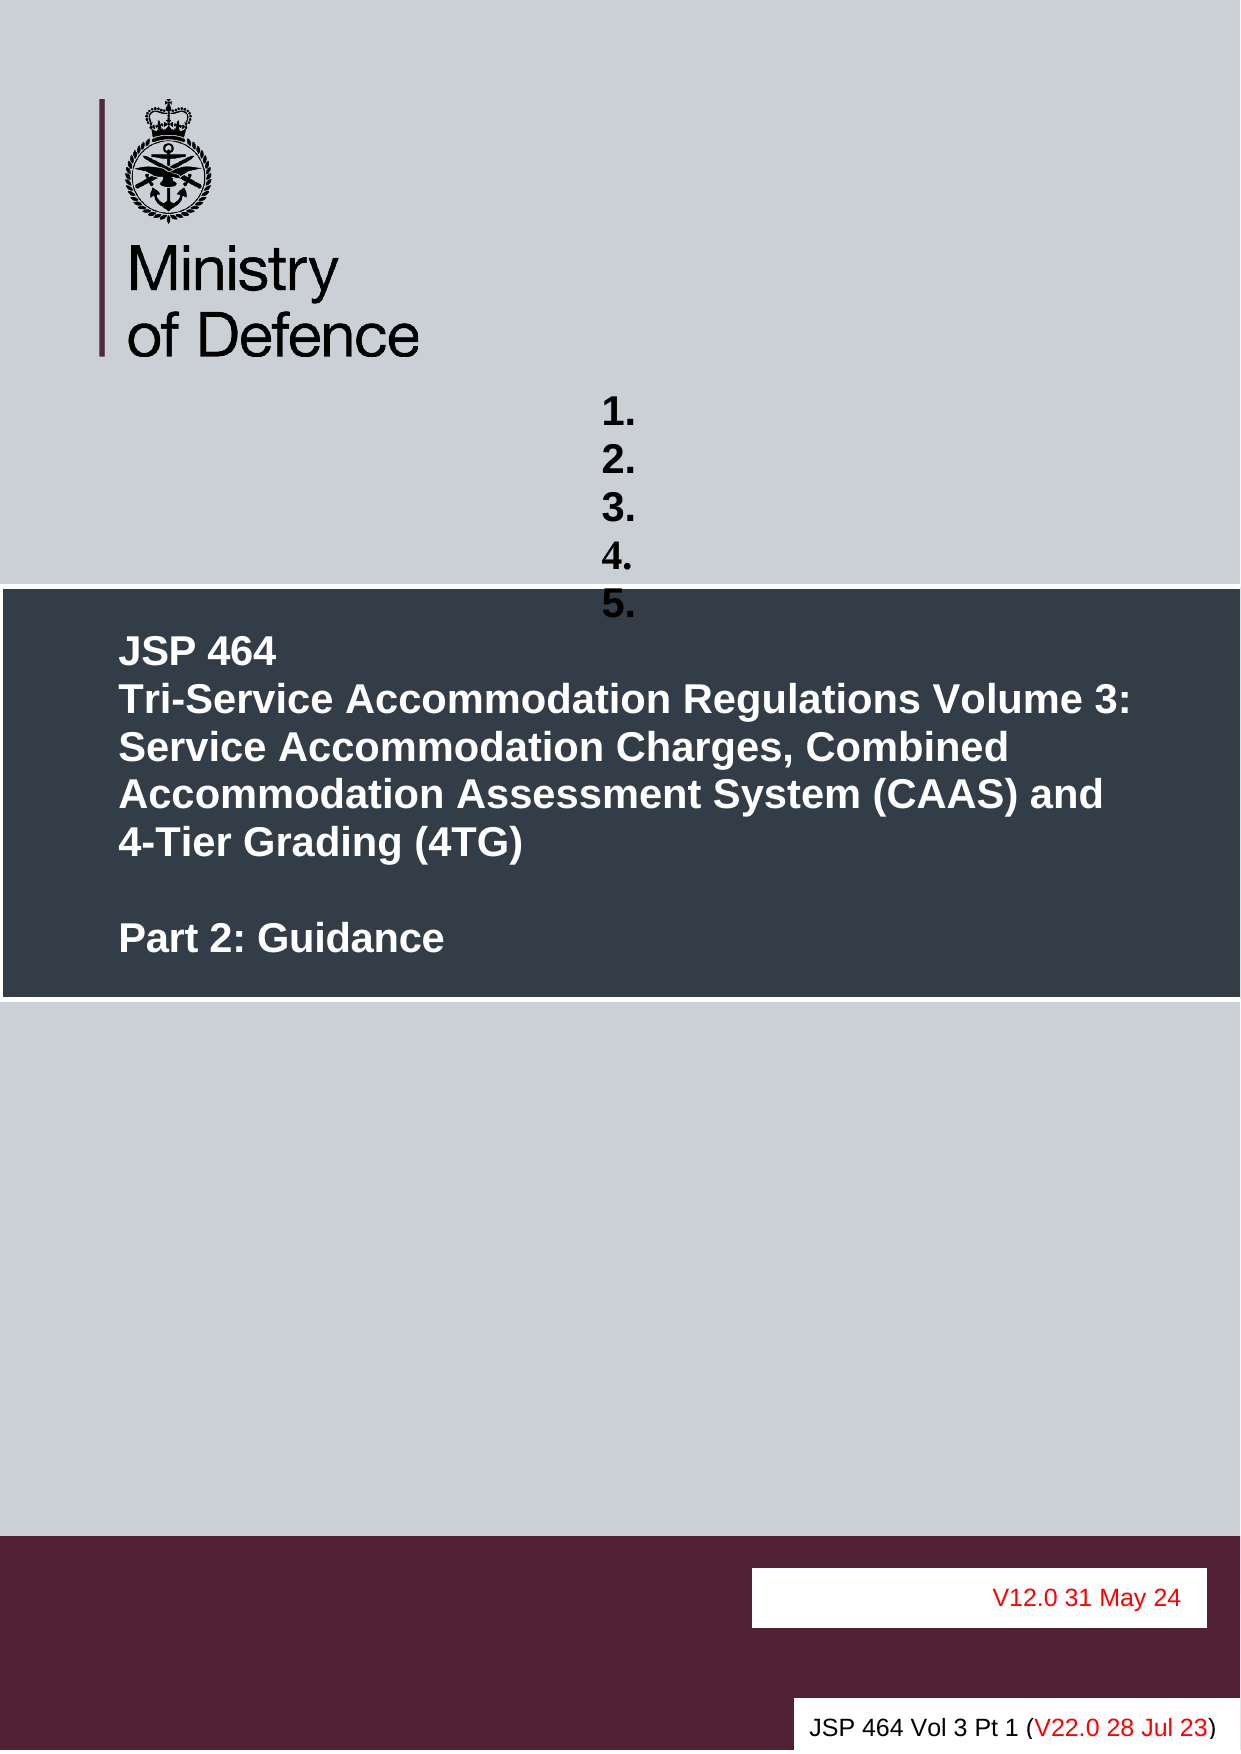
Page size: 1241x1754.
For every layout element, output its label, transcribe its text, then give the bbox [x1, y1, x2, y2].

text JSP 464 Vol 3 Pt 2 (V12.0 31 May 24) [767, 1583, 1192, 1612]
text JSP 464 Vol 3 Pt 1 (V22.0 28 Jul 23) [809, 1713, 1225, 1739]
